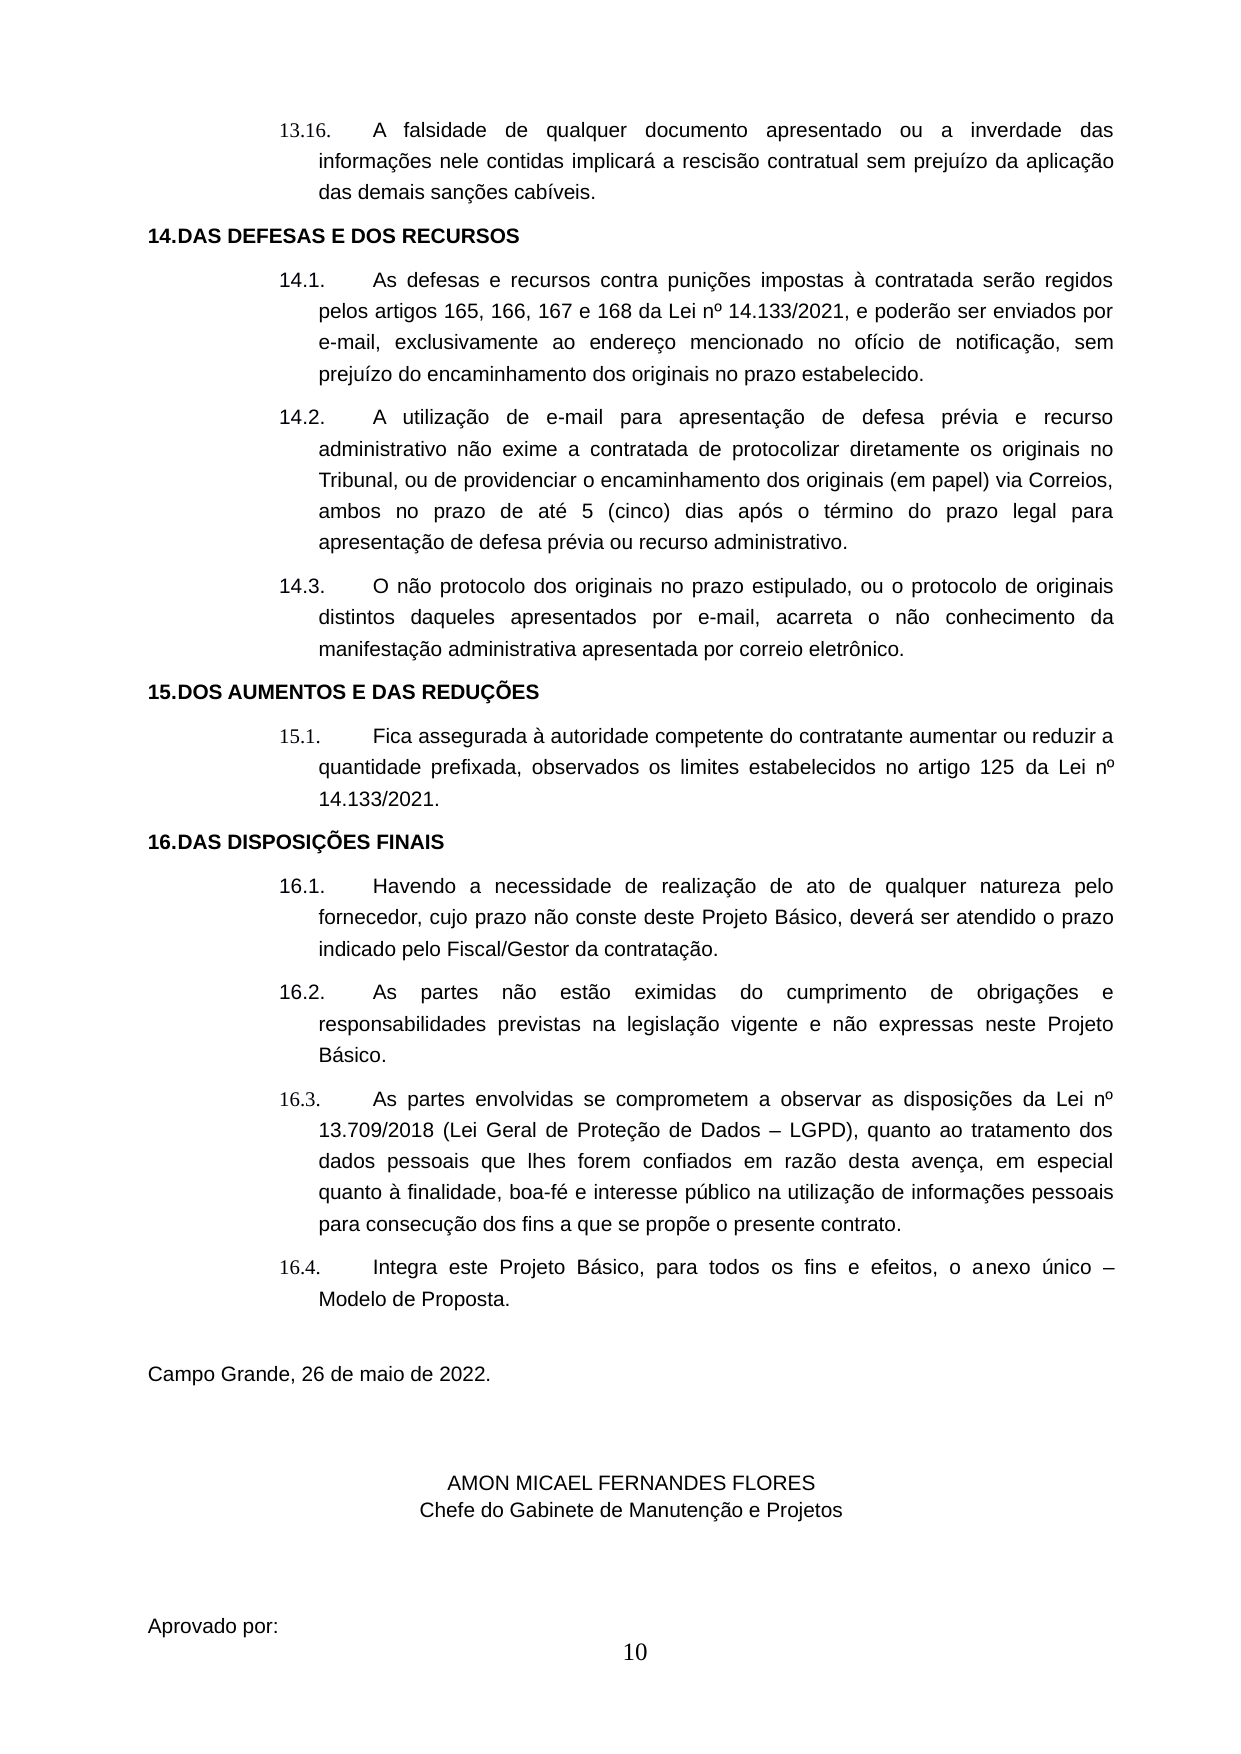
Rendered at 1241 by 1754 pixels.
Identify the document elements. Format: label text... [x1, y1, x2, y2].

text Chefe do Gabinete de Manutenção e Projetos [148, 1496, 1115, 1523]
text Campo Grande, 26 de maio de 2022. [148, 1356, 1114, 1387]
list Fica assegurada à autoridade competente do contratante aumentar ou reduzir a quantidade prefixada, observados os limites estabelecidos no artigo 125 da Lei nº 14.133/2021. [279, 718, 1115, 812]
list As partes envolvidas se comprometem a observar as disposições da Lei nº 13.709/2018 (Lei Geral de Proteção de Dados – LGPD), quanto ao tratamento dos dados pessoais que lhes forem confiados em razão desta avença, em especial quanto à finalidade, boa-fé e interesse público na utilização de informações pessoais para consecução dos fins a que se propõe o presente contrato. [279, 1081, 1115, 1237]
list A utilização de e-mail para apresentação de defesa prévia e recurso administrativo não exime a contratada de protocolizar diretamente os originais no Tribunal, ou de providenciar o encaminhamento dos originais (em papel) via Correios, ambos no prazo de até 5 (cinco) dias após o término do prazo legal para apresentação de defesa prévia ou recurso administrativo. [279, 400, 1115, 556]
text Aprovado por: [148, 1616, 1115, 1637]
list DOS AUMENTOS E DAS REDUÇÕES [148, 675, 1115, 706]
list DAS DISPOSIÇÕES FINAIS [148, 825, 1115, 856]
list As partes não estão eximidas do cumprimento de obrigações e responsabilidades previstas na legislação vigente e não expressas neste Projeto Básico. [279, 975, 1115, 1068]
list As defesas e recursos contra punições impostas à contratada serão regidos pelos artigos 165, 166, 167 e 168 da Lei nº 14.133/2021, e poderão ser enviados por e-mail, exclusivamente ao endereço mencionado no ofício de notificação, sem prejuízo do encaminhamento dos originais no prazo estabelecido. [279, 262, 1115, 387]
list DAS DEFESAS E DOS RECURSOS [148, 218, 1115, 250]
list Havendo a necessidade de realização de ato de qualquer natureza pelo fornecedor, cujo prazo não conste deste Projeto Básico, deverá ser atendido o prazo indicado pelo Fiscal/Gestor da contratação. [279, 868, 1115, 962]
list Integra este Projeto Básico, para todos os fins e efeitos, o anexo único – Modelo de Proposta. [279, 1250, 1115, 1312]
text AMON MICAEL FERNANDES FLORES [148, 1468, 1115, 1496]
list O não protocolo dos originais no prazo estipulado, ou o protocolo de originais distintos daqueles apresentados por e-mail, acarreta o não conhecimento da manifestação administrativa apresentada por correio eletrônico. [279, 568, 1115, 662]
list A falsidade de qualquer documento apresentado ou a inverdade das informações nele contidas implicará a rescisão contratual sem prejuízo da aplicação das demais sanções cabíveis. [279, 112, 1115, 206]
